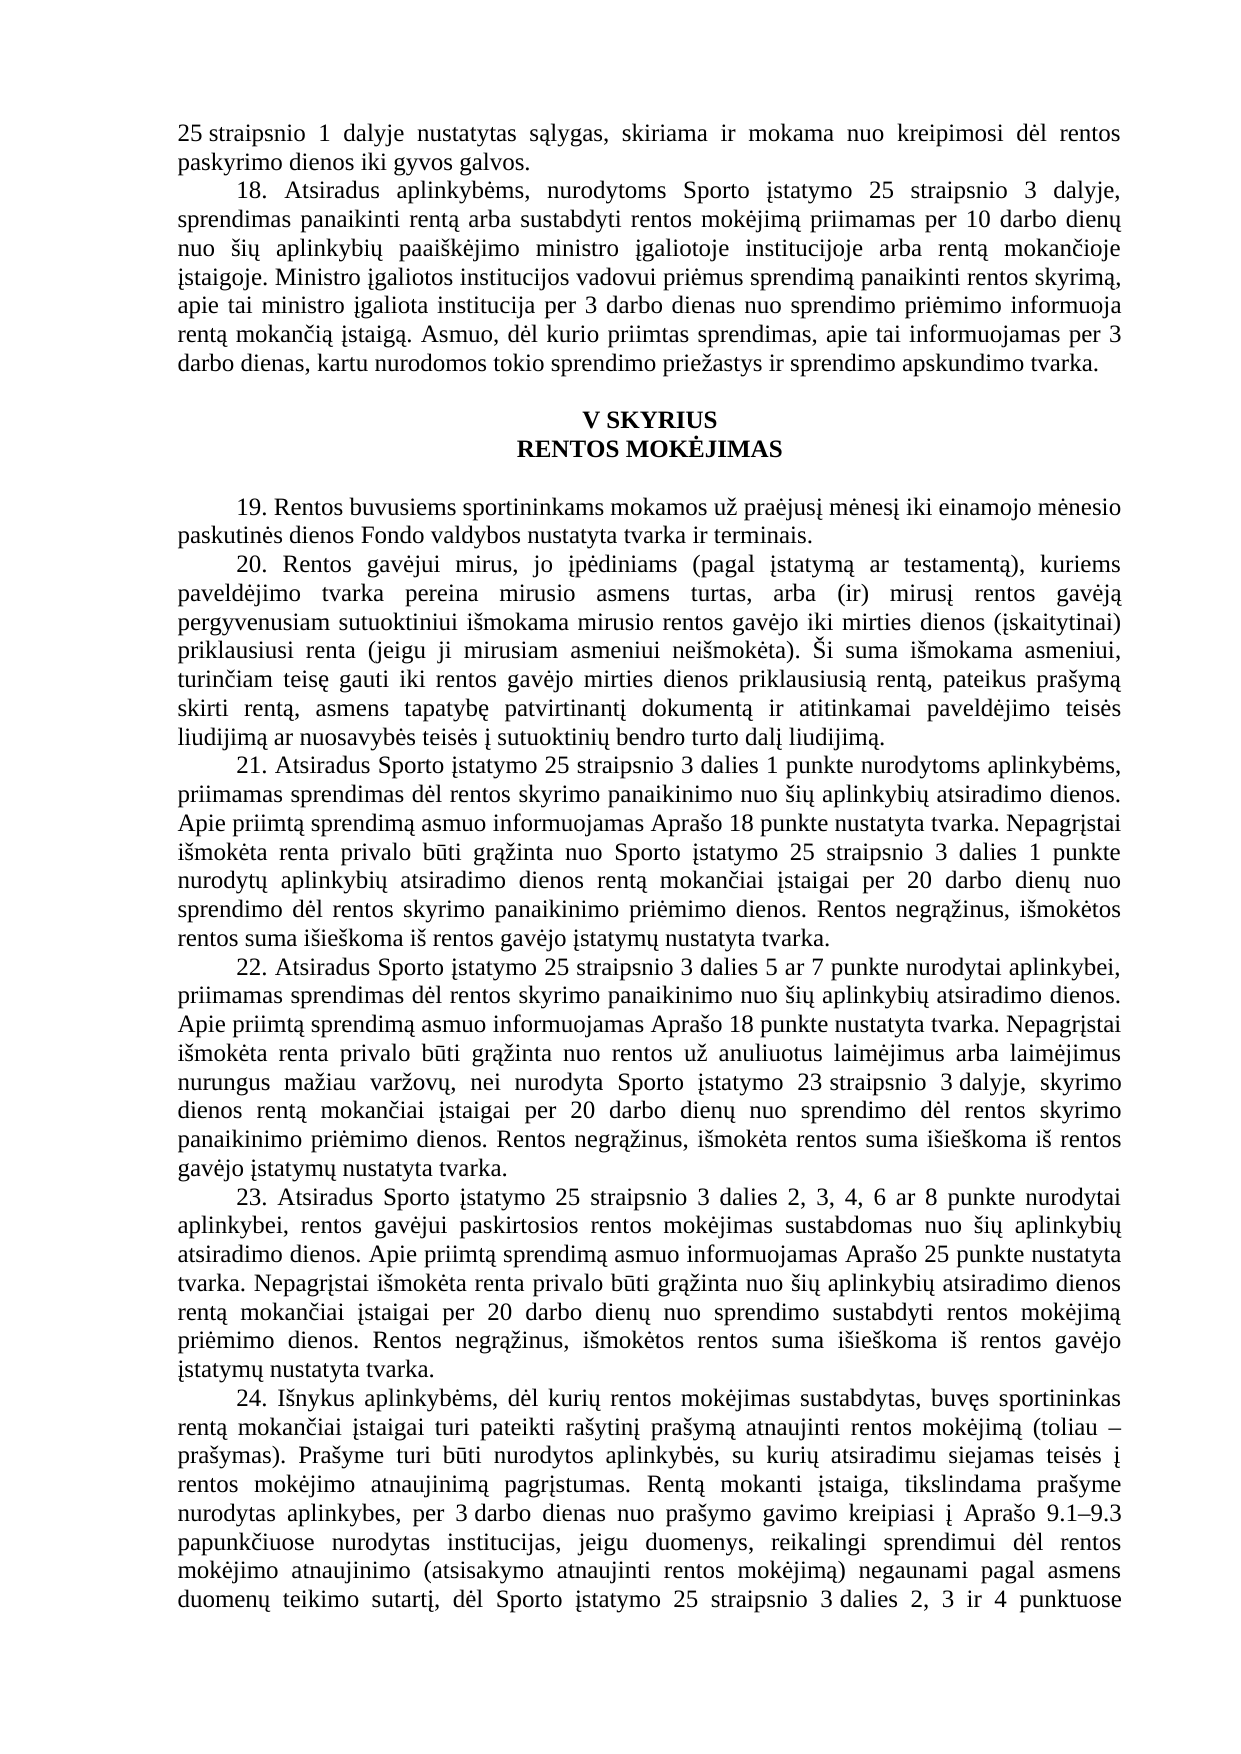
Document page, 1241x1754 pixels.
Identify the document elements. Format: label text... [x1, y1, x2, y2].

text 25 straipsnio 1 dalyje nustatytas sąlygas, skiriama ir mokama nuo kreipimosi dėl rentos paskyrimo dienos iki gyvos galvos. [177, 118, 1122, 176]
text 20. Rentos gavėjui mirus, jo įpėdiniams (pagal įstatymą ar testamentą), kuriems paveldėjimo tvarka pereina mirusio asmens turtas, arba (ir) mirusį rentos gavėją pergyvenusiam sutuoktiniui išmokama mirusio rentos gavėjo iki mirties dienos (įskaitytinai) priklausiusi renta (jeigu ji mirusiam asmeniui neišmokėta). Ši suma išmokama asmeniui, turinčiam teisę gauti iki rentos gavėjo mirties dienos priklausiusią rentą, pateikus prašymą skirti rentą, asmens tapatybę patvirtinantį dokumentą ir atitinkamai paveldėjimo teisės liudijimą ar nuosavybės teisės į sutuoktinių bendro turto dalį liudijimą. [177, 549, 1122, 751]
text 18. Atsiradus aplinkybėms, nurodytoms Sporto įstatymo 25 straipsnio 3 dalyje, sprendimas panaikinti rentą arba sustabdyti rentos mokėjimą priimamas per 10 darbo dienų nuo šių aplinkybių paaiškėjimo ministro įgaliotoje institucijoje arba rentą mokančioje įstaigoje. Ministro įgaliotos institucijos vadovui priėmus sprendimą panaikinti rentos skyrimą, apie tai ministro įgaliota institucija per 3 darbo dienas nuo sprendimo priėmimo informuoja rentą mokančią įstaigą. Asmuo, dėl kurio priimtas sprendimas, apie tai informuojamas per 3 darbo dienas, kartu nurodomos tokio sprendimo priežastys ir sprendimo apskundimo tvarka. [177, 176, 1122, 377]
text 22. Atsiradus Sporto įstatymo 25 straipsnio 3 dalies 5 ar 7 punkte nurodytai aplinkybei, priimamas sprendimas dėl rentos skyrimo panaikinimo nuo šių aplinkybių atsiradimo dienos. Apie priimtą sprendimą asmuo informuojamas Aprašo 18 punkte nustatyta tvarka. Nepagrįstai išmokėta renta privalo būti grąžinta nuo rentos už anuliuotus laimėjimus arba laimėjimus nurungus mažiau varžovų, nei nurodyta Sporto įstatymo 23 straipsnio 3 dalyje, skyrimo dienos rentą mokančiai įstaigai per 20 darbo dienų nuo sprendimo dėl rentos skyrimo panaikinimo priėmimo dienos. Rentos negrąžinus, išmokėta rentos suma išieškoma iš rentos gavėjo įstatymų nustatyta tvarka. [177, 952, 1122, 1182]
text RENTOS MOKĖJIMAS [177, 434, 1122, 463]
text 24. Išnykus aplinkybėms, dėl kurių rentos mokėjimas sustabdytas, buvęs sportininkas rentą mokančiai įstaigai turi pateikti rašytinį prašymą atnaujinti rentos mokėjimą (toliau – prašymas). Prašyme turi būti nurodytos aplinkybės, su kurių atsiradimu siejamas teisės į rentos mokėjimo atnaujinimą pagrįstumas. Rentą mokanti įstaiga, tikslindama prašyme nurodytas aplinkybes, per 3 darbo dienas nuo prašymo gavimo kreipiasi į Aprašo 9.1–9.3 papunkčiuose nurodytas institucijas, jeigu duomenys, reikalingi sprendimui dėl rentos mokėjimo atnaujinimo (atsisakymo atnaujinti rentos mokėjimą) negaunami pagal asmens duomenų teikimo sutartį, dėl Sporto įstatymo 25 straipsnio 3 dalies 2, 3 ir 4 punktuose [177, 1383, 1122, 1613]
text 23. Atsiradus Sporto įstatymo 25 straipsnio 3 dalies 2, 3, 4, 6 ar 8 punkte nurodytai aplinkybei, rentos gavėjui paskirtosios rentos mokėjimas sustabdomas nuo šių aplinkybių atsiradimo dienos. Apie priimtą sprendimą asmuo informuojamas Aprašo 25 punkte nustatyta tvarka. Nepagrįstai išmokėta renta privalo būti grąžinta nuo šių aplinkybių atsiradimo dienos rentą mokančiai įstaigai per 20 darbo dienų nuo sprendimo sustabdyti rentos mokėjimą priėmimo dienos. Rentos negrąžinus, išmokėtos rentos suma išieškoma iš rentos gavėjo įstatymų nustatyta tvarka. [177, 1182, 1122, 1383]
text V SKYRIUS [177, 406, 1122, 434]
text 19. Rentos buvusiems sportininkams mokamos už praėjusį mėnesį iki einamojo mėnesio paskutinės dienos Fondo valdybos nustatyta tvarka ir terminais. [177, 492, 1122, 549]
text 21. Atsiradus Sporto įstatymo 25 straipsnio 3 dalies 1 punkte nurodytoms aplinkybėms, priimamas sprendimas dėl rentos skyrimo panaikinimo nuo šių aplinkybių atsiradimo dienos. Apie priimtą sprendimą asmuo informuojamas Aprašo 18 punkte nustatyta tvarka. Nepagrįstai išmokėta renta privalo būti grąžinta nuo Sporto įstatymo 25 straipsnio 3 dalies 1 punkte nurodytų aplinkybių atsiradimo dienos rentą mokančiai įstaigai per 20 darbo dienų nuo sprendimo dėl rentos skyrimo panaikinimo priėmimo dienos. Rentos negrąžinus, išmokėtos rentos suma išieškoma iš rentos gavėjo įstatymų nustatyta tvarka. [177, 751, 1122, 952]
